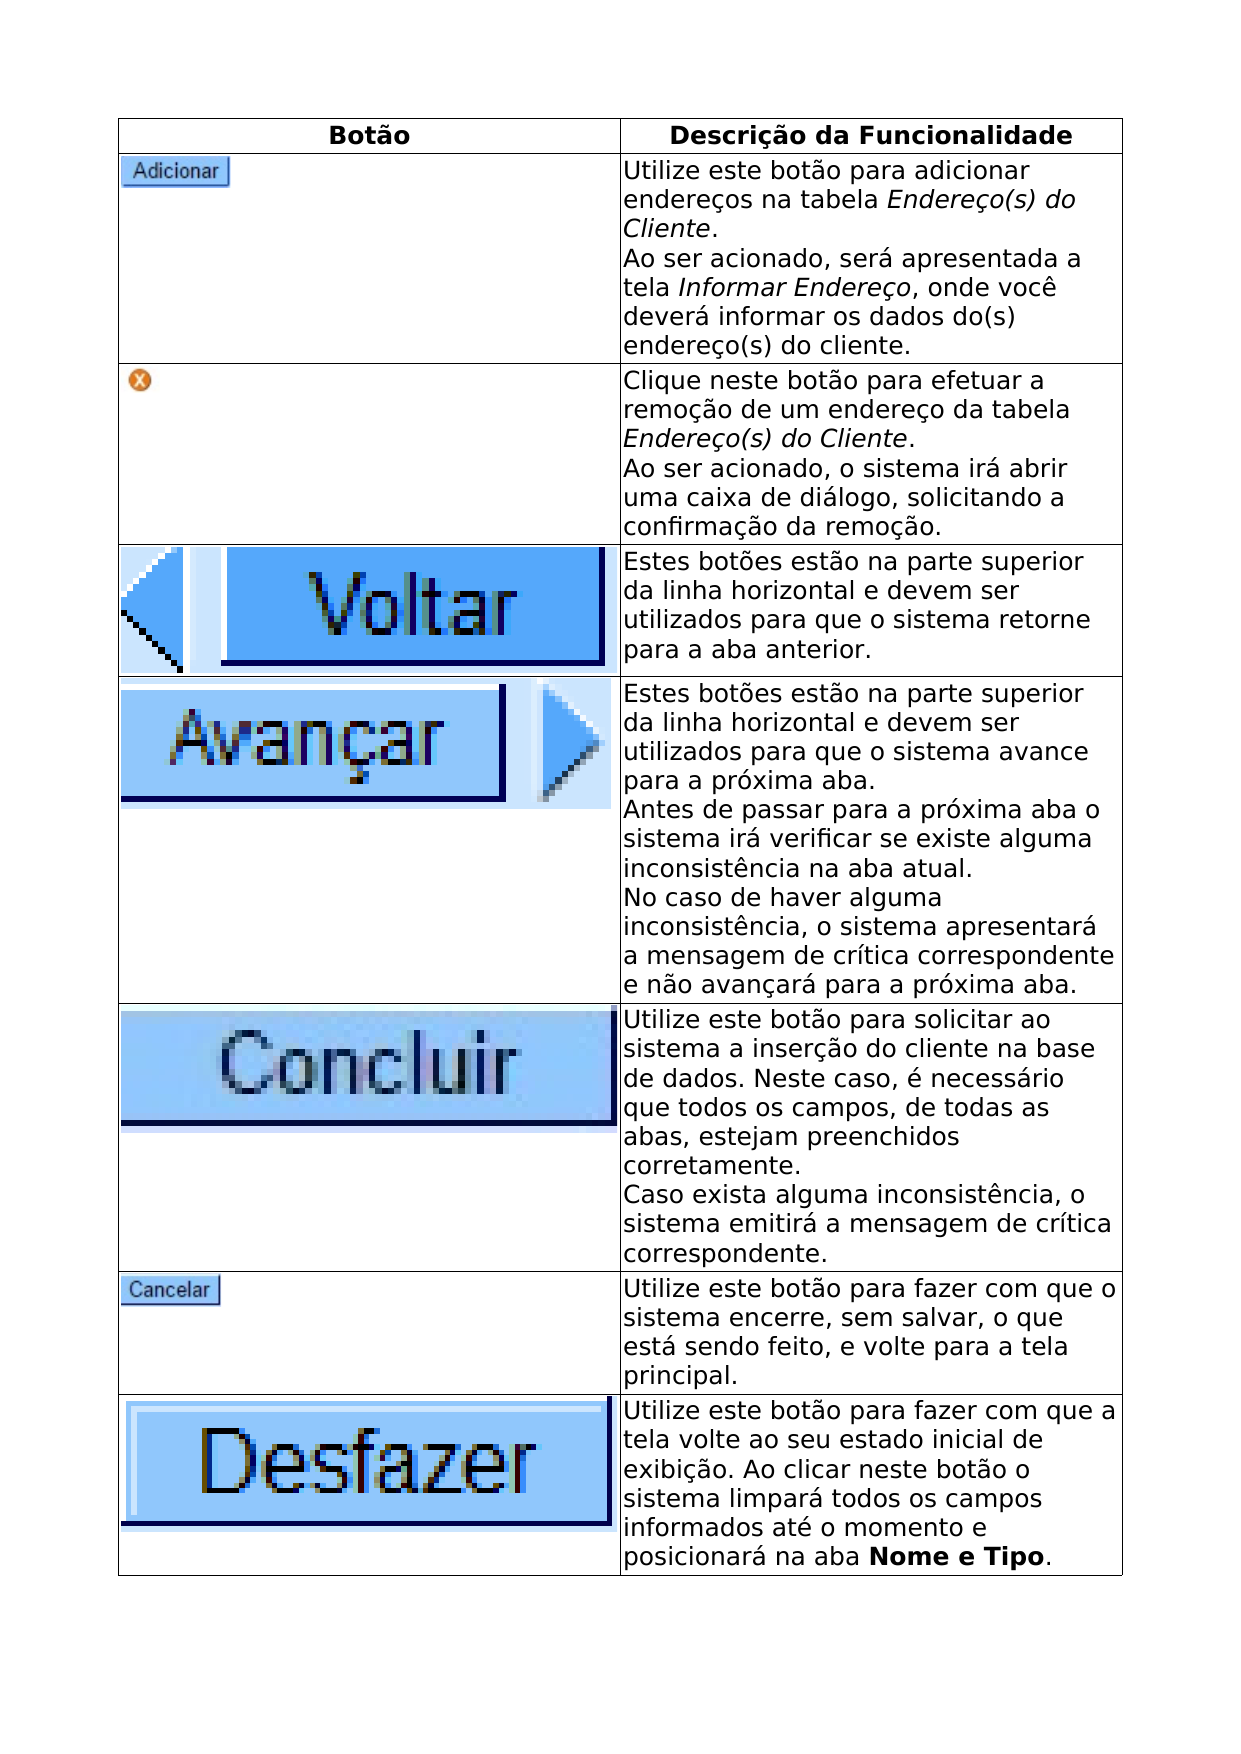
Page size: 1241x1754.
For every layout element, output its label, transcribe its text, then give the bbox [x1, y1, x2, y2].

picture [121, 156, 231, 188]
picture [121, 1005, 618, 1133]
table_cell Utilize este botão para solicitar ao sistema a inserção do cliente na base de dados. Neste caso, é necessário que todos os campos, de todas as abas, estejam preenchidos corretamente. Caso exista alguma inconsistência, o sistema emitirá a mensagem de crítica correspondente. [621, 1004, 1122, 1271]
table_cell [119, 1395, 620, 1574]
table_cell Utilize este botão para fazer com que a tela volte ao seu estado inicial de exibição. Ao clicar neste botão o sistema limpará todos os campos informados até o momento e posicionará na aba Nome e Tipo. [621, 1395, 1122, 1574]
table_cell [119, 1004, 620, 1271]
table_cell Estes botões estão na parte superior da linha horizontal e devem ser utilizados para que o sistema avance para a próxima aba. Antes de passar para a próxima aba o sistema irá verificar se existe alguma inconsistência na aba atual. No caso de haver alguma inconsistência, o sistema apresentará a mensagem de crítica correspondente e não avançará para a próxima aba. [621, 677, 1122, 1002]
table_cell [119, 154, 620, 363]
picture [121, 1273, 222, 1307]
table_cell Utilize este botão para fazer com que o sistema encerre, sem salvar, o que está sendo feito, e volte para a tela principal. [621, 1272, 1122, 1393]
picture [121, 366, 160, 393]
table_header Botão [119, 119, 620, 153]
table_cell [119, 364, 620, 544]
table_cell Estes botões estão na parte superior da linha horizontal e devem ser utilizados para que o sistema retorne para a aba anterior. [621, 545, 1122, 676]
table_cell [119, 677, 620, 1002]
table_cell Clique neste botão para efetuar a remoção de um endereço da tabela Endereço(s) do Cliente. Ao ser acionado, o sistema irá abrir uma caixa de diálogo, solicitando a confirmação da remoção. [621, 364, 1122, 544]
picture [121, 547, 618, 673]
picture [121, 678, 618, 809]
table_cell Utilize este botão para adicionar endereços na tabela Endereço(s) do Cliente. Ao ser acionado, será apresentada a tela Informar Endereço, onde você deverá informar os dados do(s) endereço(s) do cliente. [621, 154, 1122, 363]
table_cell [119, 545, 620, 676]
picture [121, 1396, 618, 1532]
table_header Descrição da Funcionalidade [621, 119, 1122, 153]
table_cell [119, 1272, 620, 1393]
